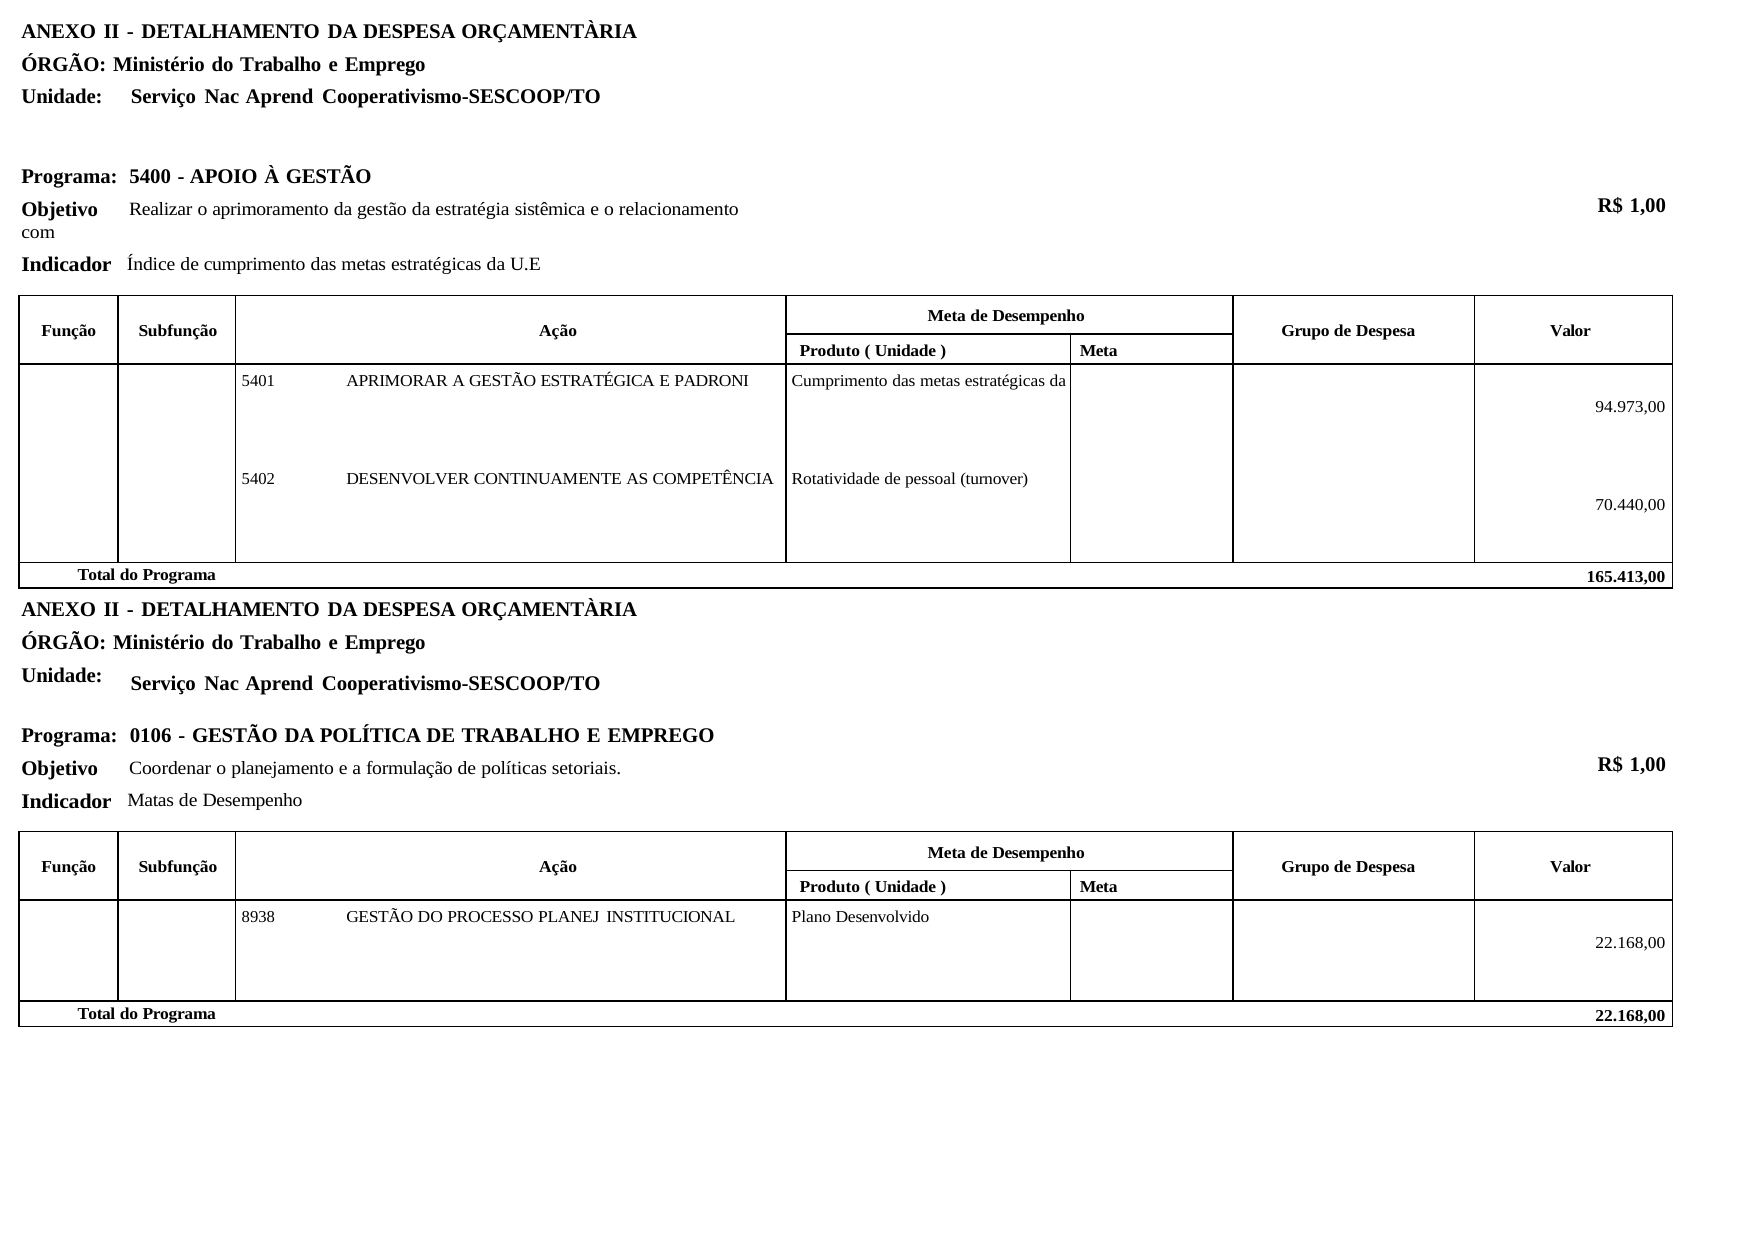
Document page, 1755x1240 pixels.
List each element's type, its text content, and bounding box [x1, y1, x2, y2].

table_header Função [20, 296, 117, 363]
text Programa: 5400 - APOIO À GESTÃO [21, 164, 776, 188]
table_cell Meta [1071, 335, 1232, 363]
text Indicador Matas de Desempenho [21, 789, 723, 813]
table_header Grupo de Despesa [1234, 832, 1474, 899]
table_header Ação [236, 832, 785, 899]
table_header Meta de Desempenho [787, 832, 1232, 869]
table_cell Meta [1071, 871, 1232, 899]
table_header Subfunção [119, 296, 235, 363]
text ANEXO II - DETALHAMENTO DA DESPESA ORÇAMENTÀRIA [21, 597, 1685, 621]
table_cell 5401 APRIMORAR A GESTÃO ESTRATÉGICA E PADRONI 5402 DESENVOLVER CONTINUAMENTE AS COMPETÊNCIA [236, 365, 785, 561]
text R$ 1,00 [1597, 193, 1685, 217]
table_cell Produto ( Unidade ) [787, 871, 1070, 899]
table_cell Total do Programa 22.168,00 [20, 1002, 1672, 1026]
text ÓRGÃO: Ministério do Trabalho e Emprego [21, 630, 1685, 654]
text Serviço Nac Aprend Cooperativismo-SESCOOP/TO [130, 671, 1685, 695]
table_cell Produto ( Unidade ) [787, 335, 1070, 363]
table_cell [119, 365, 235, 561]
table_cell Cumprimento das metas estratégicas da Rotatividade de pessoal (turnover) [787, 365, 1070, 561]
table_cell [20, 365, 117, 561]
table_header Meta de Desempenho [787, 296, 1232, 333]
table_cell 8938 GESTÃO DO PROCESSO PLANEJ INSTITUCIONAL [236, 901, 785, 1000]
text R$ 1,00 [1597, 752, 1685, 776]
table_cell 22.168,00 [1475, 901, 1672, 1000]
table_header Valor [1475, 832, 1672, 899]
table_header Função [20, 832, 117, 899]
table_cell Total do Programa 165.413,00 [20, 563, 1672, 587]
table_header Subfunção [119, 832, 235, 899]
table_cell [1234, 901, 1474, 1000]
table_cell Plano Desenvolvido [787, 901, 1070, 1000]
text Indicador Índice de cumprimento das metas estratégicas da U.E [21, 252, 776, 276]
text Programa: 0106 - GESTÃO DA POLÍTICA DE TRABALHO E EMPREGO [21, 723, 723, 747]
text Unidade: [21, 663, 105, 687]
table_cell 94.973,00 70.440,00 [1475, 365, 1672, 561]
table_cell [20, 901, 117, 1000]
table_header Valor [1475, 296, 1672, 363]
table_cell [1071, 365, 1232, 561]
table_header Ação [236, 296, 785, 363]
text Objetivo Realizar o aprimoramento da gestão da estratégia sistêmica e o relacionamento com [21, 197, 776, 244]
table_cell [119, 901, 235, 1000]
table_cell [1071, 901, 1232, 1000]
table_header Grupo de Despesa [1234, 296, 1474, 363]
table_cell [1234, 365, 1474, 561]
text Objetivo Coordenar o planejamento e a formulação de políticas setoriais. [21, 756, 723, 780]
